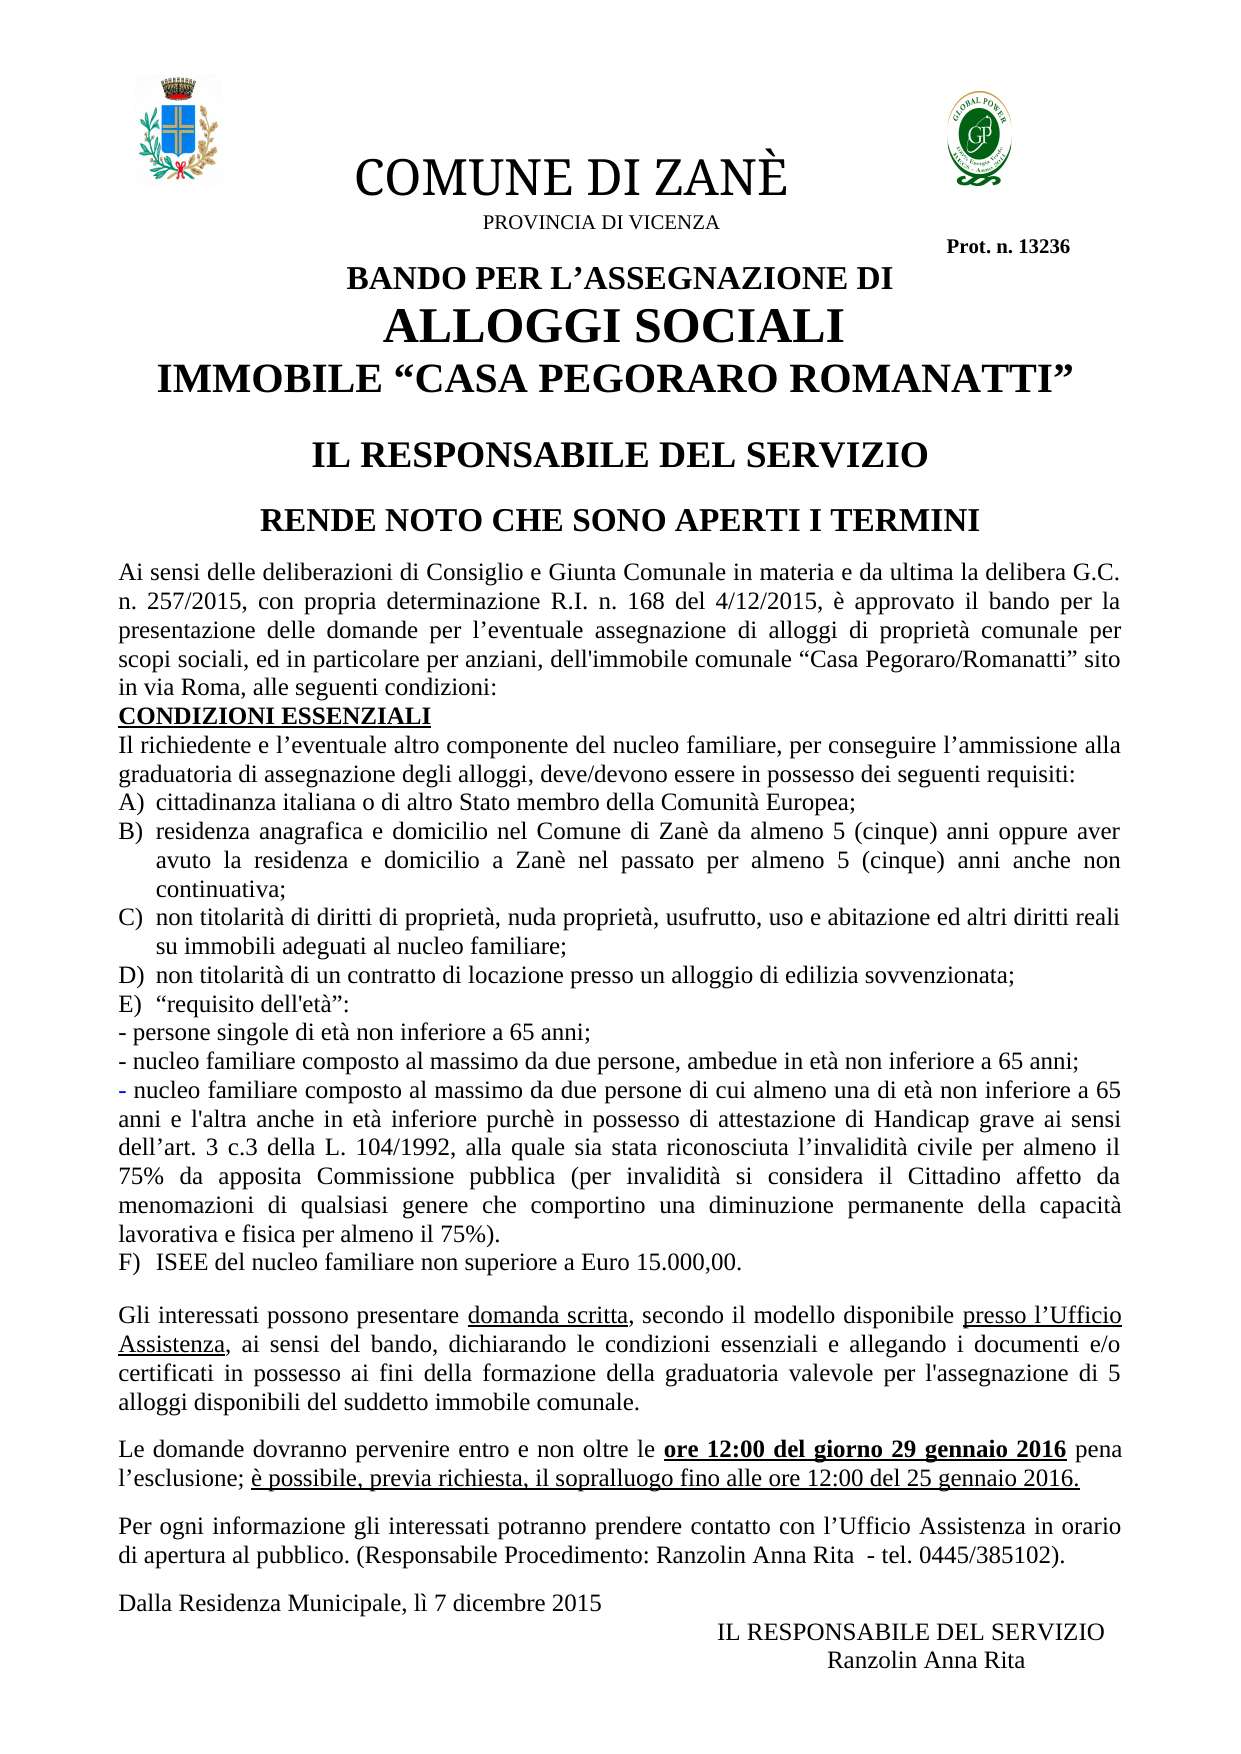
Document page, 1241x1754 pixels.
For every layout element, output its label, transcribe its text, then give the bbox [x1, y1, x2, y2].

subtitle BANDO PER L’ASSEGNAZIONE DI [118, 258, 1122, 296]
list “requisito dell'età”: [118, 989, 1122, 1017]
list non titolarità di diritti di proprietà, nuda proprietà, usufrutto, uso e abitazione ed altri diritti reali su immobili adeguati al nucleo familiare; [118, 902, 1122, 960]
subtitle CONDIZIONI ESSENZIALI [118, 701, 1122, 730]
text COMUNE DI ZANÈ [118, 65, 1122, 210]
text - nucleo familiare composto al massimo da due persone di cui almeno una di età non inferiore a 65 anni e l'altra anche in età inferiore purchè in possesso di attestazione di Handicap grave ai sensi dell’art. 3 c.3 della L. 104/1992, alla quale sia stata riconosciuta l’invalidità civile per almeno il 75% da apposita Commissione pubblica (per invalidità si considera il Cittadino affetto da menomazioni di qualsiasi genere che comportino una diminuzione permanente della capacità lavorativa e fisica per almeno il 75%). [118, 1075, 1122, 1247]
list cittadinanza italiana o di altro Stato membro della Comunità Europea; [118, 787, 1122, 816]
subtitle IMMOBILE “CASA PEGORARO ROMANATTI” [118, 354, 1122, 402]
text Gli interessati possono presentare domanda scritta, secondo il modello disponibile presso l’Ufficio Assistenza, ai sensi del bando, dichiarando le condizioni essenziali e allegando i documenti e/o certificati in possesso ai fini della formazione della graduatoria valevole per l'assegnazione di 5 alloggi disponibili del suddetto immobile comunale. [118, 1300, 1122, 1415]
list residenza anagrafica e domicilio nel Comune di Zanè da almeno 5 (cinque) anni oppure aver avuto la residenza e domicilio a Zanè nel passato per almeno 5 (cinque) anni anche non continuativa; [118, 816, 1122, 902]
picture [134, 74, 223, 186]
subtitle ALLOGGI SOCIALI [118, 296, 1122, 354]
text - persone singole di età non inferiore a 65 anni; [118, 1017, 1122, 1046]
text Per ogni informazione gli interessati potranno prendere contatto con l’Ufficio Assistenza in orario di apertura al pubblico. (Responsabile Procedimento: Ranzolin Anna Rita - tel. 0445/385102). [118, 1511, 1122, 1569]
text PROVINCIA DI VICENZA [118, 210, 1122, 234]
text Ranzolin Anna Rita [118, 1645, 1122, 1674]
text Dalla Residenza Municipale, lì 7 dicembre 2015 [118, 1588, 1122, 1617]
text RENDE NOTO CHE SONO APERTI I TERMINI [118, 500, 1122, 538]
list non titolarità di un contratto di locazione presso un alloggio di edilizia sovvenzionata; [118, 960, 1122, 989]
text Ai sensi delle deliberazioni di Consiglio e Giunta Comunale in materia e da ultima la delibera G.C. n. 257/2015, con propria determinazione R.I. n. 168 del 4/12/2015, è approvato il bando per la presentazione delle domande per l’eventuale assegnazione di alloggi di proprietà comunale per scopi sociali, ed in particolare per anziani, dell'immobile comunale “Casa Pegoraro/Romanatti” sito in via Roma, alle seguenti condizioni: [118, 557, 1122, 701]
text IL RESPONSABILE DEL SERVIZIO [118, 1617, 1122, 1645]
text Le domande dovranno pervenire entro e non oltre le ore 12:00 del giorno 29 gennaio 2016 pena l’esclusione; è possibile, previa richiesta, il sopralluogo fino alle ore 12:00 del 25 gennaio 2016. [118, 1434, 1122, 1492]
text Il richiedente e l’eventuale altro componente del nucleo familiare, per conseguire l’ammissione alla graduatoria di assegnazione degli alloggi, deve/devono essere in possesso dei seguenti requisiti: [118, 730, 1122, 787]
subtitle Prot. n. 13236 [118, 234, 1122, 258]
picture [947, 91, 1012, 186]
subtitle IL RESPONSABILE DEL SERVIZIO [118, 433, 1122, 476]
list ISEE del nucleo familiare non superiore a Euro 15.000,00. [118, 1247, 1122, 1276]
text - nucleo familiare composto al massimo da due persone, ambedue in età non inferiore a 65 anni; [118, 1046, 1122, 1075]
